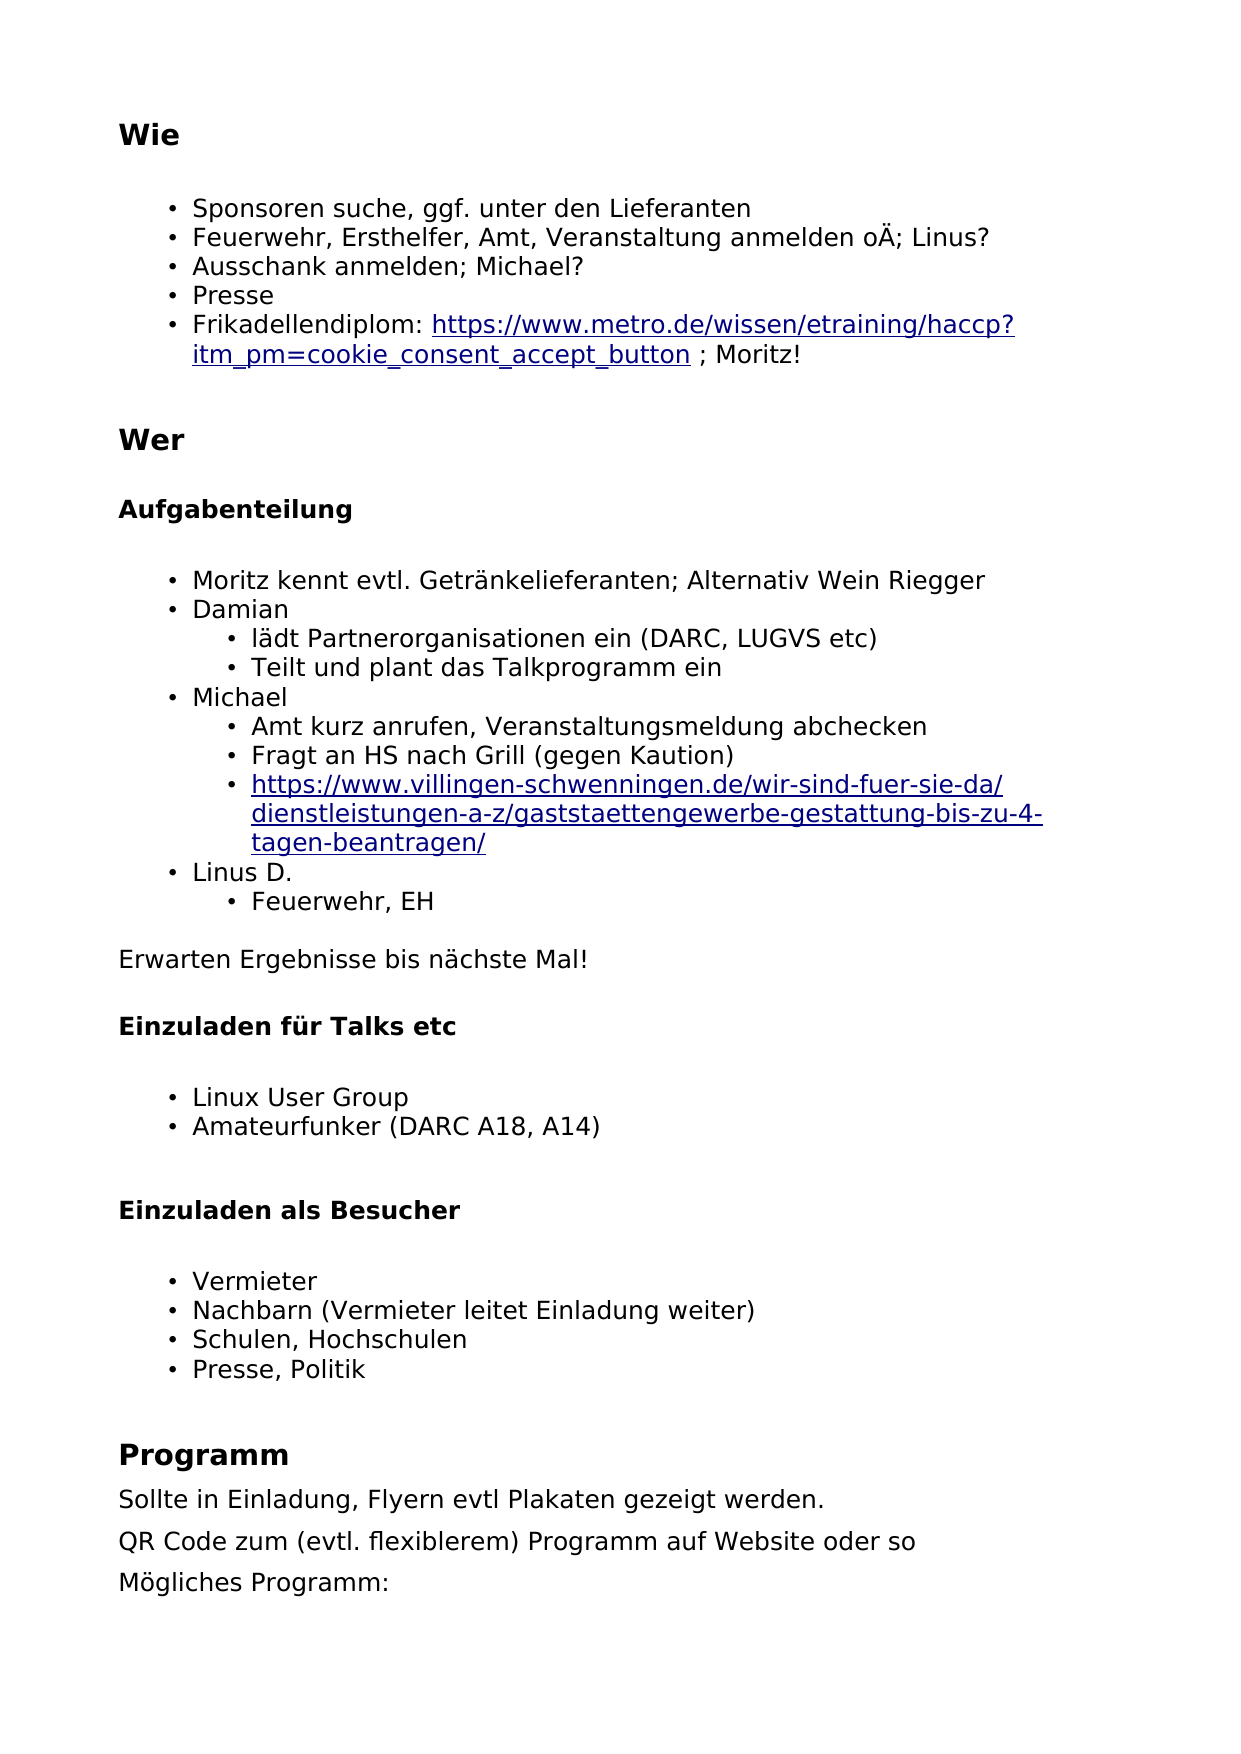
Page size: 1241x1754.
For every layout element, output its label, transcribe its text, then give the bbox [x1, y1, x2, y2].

subtitle Einzuladen für Talks etc [118, 1012, 1122, 1041]
list Amt kurz anrufen, Veranstaltungsmeldung abchecken [236, 712, 1122, 741]
subtitle Wie [118, 118, 1122, 152]
list Linux User Group [177, 1083, 1122, 1113]
list Presse, Politik [177, 1355, 1122, 1384]
list https://www.villingen-schwenningen.de/wir-sind-fuer-sie-da/dienstleistungen-a-z/gaststaettengewerbe-gestattung-bis-zu-4-tagen-beantragen/ [236, 770, 1122, 858]
text Sollte in Einladung, Flyern evtl Plakaten gezeigt werden. [118, 1485, 1122, 1514]
list Schulen, Hochschulen [177, 1326, 1122, 1355]
list Presse [177, 282, 1122, 311]
list Teilt und plant das Talkprogramm ein [236, 654, 1122, 683]
text Erwarten Ergebnisse bis nächste Mal! [118, 946, 1122, 975]
list Nachbarn (Vermieter leitet Einladung weiter) [177, 1297, 1122, 1326]
text QR Code zum (evtl. flexiblerem) Programm auf Website oder so [118, 1527, 1122, 1556]
list Moritz kennt evtl. Getränkelieferanten; Alternativ Wein Riegger [177, 566, 1122, 595]
subtitle Aufgabenteilung [118, 495, 1122, 524]
list Vermieter [177, 1267, 1122, 1297]
list Feuerwehr, Ersthelfer, Amt, Veranstaltung anmelden oÄ; Linus? [177, 223, 1122, 252]
subtitle Programm [118, 1438, 1122, 1472]
list Amateurfunker (DARC A18, A14) [177, 1113, 1122, 1142]
list Frikadellendiplom: https://www.metro.de/wissen/etraining/haccp?itm_pm=cookie_consent_accept_button ; Moritz! [177, 311, 1122, 369]
text Mögliches Programm: [118, 1568, 1122, 1597]
subtitle Wer [118, 423, 1122, 457]
list Damian [177, 595, 1122, 624]
list Feuerwehr, EH [236, 887, 1122, 916]
list lädt Partnerorganisationen ein (DARC, LUGVS etc) [236, 624, 1122, 654]
list Michael [177, 683, 1122, 712]
list Sponsoren suche, ggf. unter den Lieferanten [177, 194, 1122, 223]
list Ausschank anmelden; Michael? [177, 252, 1122, 282]
list Linus D. [177, 858, 1122, 887]
subtitle Einzuladen als Besucher [118, 1196, 1122, 1225]
list Fragt an HS nach Grill (gegen Kaution) [236, 741, 1122, 770]
